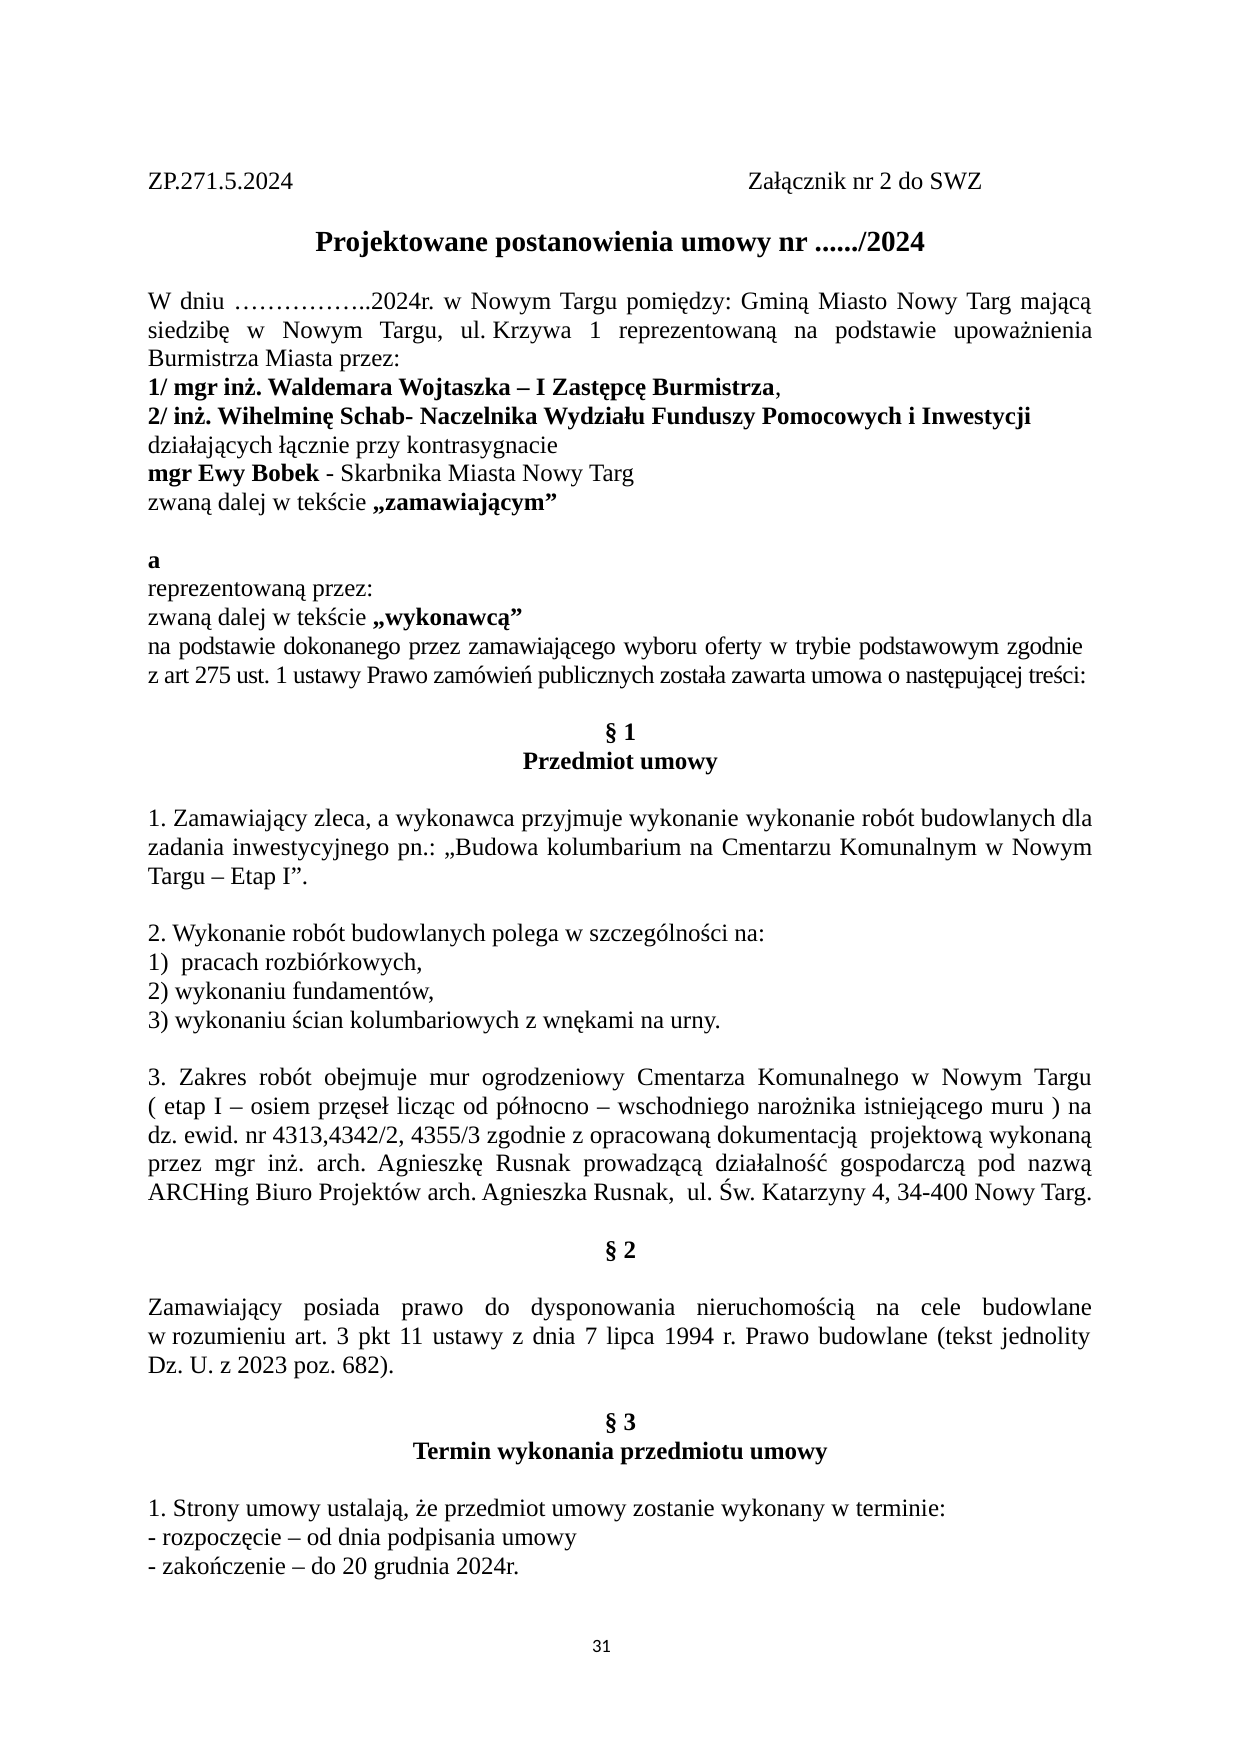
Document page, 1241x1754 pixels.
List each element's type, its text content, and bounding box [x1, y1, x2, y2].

subtitle Projektowane postanowienia umowy nr ....../2024 [148, 224, 1093, 257]
text 2/ inż. Wihelminę Schab- Naczelnika Wydziału Funduszy Pomocowych i Inwestycji [148, 401, 1093, 430]
text § 2 [148, 1235, 1093, 1263]
text Zamawiający posiada prawo do dysponowania nieruchomością na cele budowlane w rozumieniu art. 3 pkt 11 ustawy z dnia 7 lipca 1994 r. Prawo budowlane (tekst jednolity Dz. U. z 2023 poz. 682). [148, 1292, 1093, 1378]
text a [148, 545, 1093, 573]
text - rozpoczęcie – od dnia podpisania umowy [148, 1522, 1093, 1551]
text - zakończenie – do 20 grudnia 2024r. [148, 1551, 1093, 1580]
text mgr Ewy Bobek - Skarbnika Miasta Nowy Targ [148, 458, 1093, 487]
text 1. Strony umowy ustalają, że przedmiot umowy zostanie wykonany w terminie: [148, 1493, 1093, 1522]
text zwaną dalej w tekście „wykonawcą” [148, 602, 1093, 631]
text 2. Wykonanie robót budowlanych polega w szczególności na: [148, 918, 1093, 947]
text działających łącznie przy kontrasygnacie [148, 430, 1093, 458]
text § 3 [148, 1407, 1093, 1436]
text reprezentowaną przez: [148, 573, 1093, 602]
text Termin wykonania przedmiotu umowy [148, 1436, 1093, 1465]
text 1. Zamawiający zleca, a wykonawca przyjmuje wykonanie wykonanie robót budowlanych dla zadania inwestycyjnego pn.: „Budowa kolumbarium na Cmentarzu Komunalnym w Nowym Targu – Etap I”. [148, 803, 1093, 890]
text na podstawie dokonanego przez zamawiającego wyboru oferty w trybie podstawowym zgodnie z art 275 ust. 1 ustawy Prawo zamówień publicznych została zawarta umowa o następującej treści: [148, 631, 1093, 688]
text 1) pracach rozbiórkowych, [148, 947, 1093, 976]
text 3. Zakres robót obejmuje mur ogrodzeniowy Cmentarza Komunalnego w Nowym Targu ( etap I – osiem przęseł licząc od północno – wschodniego narożnika istniejącego muru ) na dz. ewid. nr 4313,4342/2, 4355/3 zgodnie z opracowaną dokumentacją projektową wykonaną przez mgr inż. arch. Agnieszkę Rusnak prowadzącą działalność gospodarczą pod nazwą ARCHing Biuro Projektów arch. Agnieszka Rusnak, ul. Św. Katarzyny 4, 34-400 Nowy Targ. [148, 1062, 1093, 1206]
text zwaną dalej w tekście „zamawiającym” [148, 487, 1093, 516]
text 3) wykonaniu ścian kolumbariowych z wnękami na urny. [148, 1005, 1093, 1033]
text § 1 [148, 717, 1093, 746]
text Przedmiot umowy [148, 746, 1093, 775]
text ZP.271.5.2024 Załącznik nr 2 do SWZ [148, 166, 1093, 195]
text 2) wykonaniu fundamentów, [148, 976, 1093, 1005]
text W dniu ……………..2024r. w Nowym Targu pomiędzy: Gminą Miasto Nowy Targ mającą siedzibę w Nowym Targu, ul. Krzywa 1 reprezentowaną na podstawie upoważnienia Burmistrza Miasta przez: [148, 286, 1093, 372]
text 1/ mgr inż. Waldemara Wojtaszka – I Zastępcę Burmistrza, [148, 372, 1093, 401]
